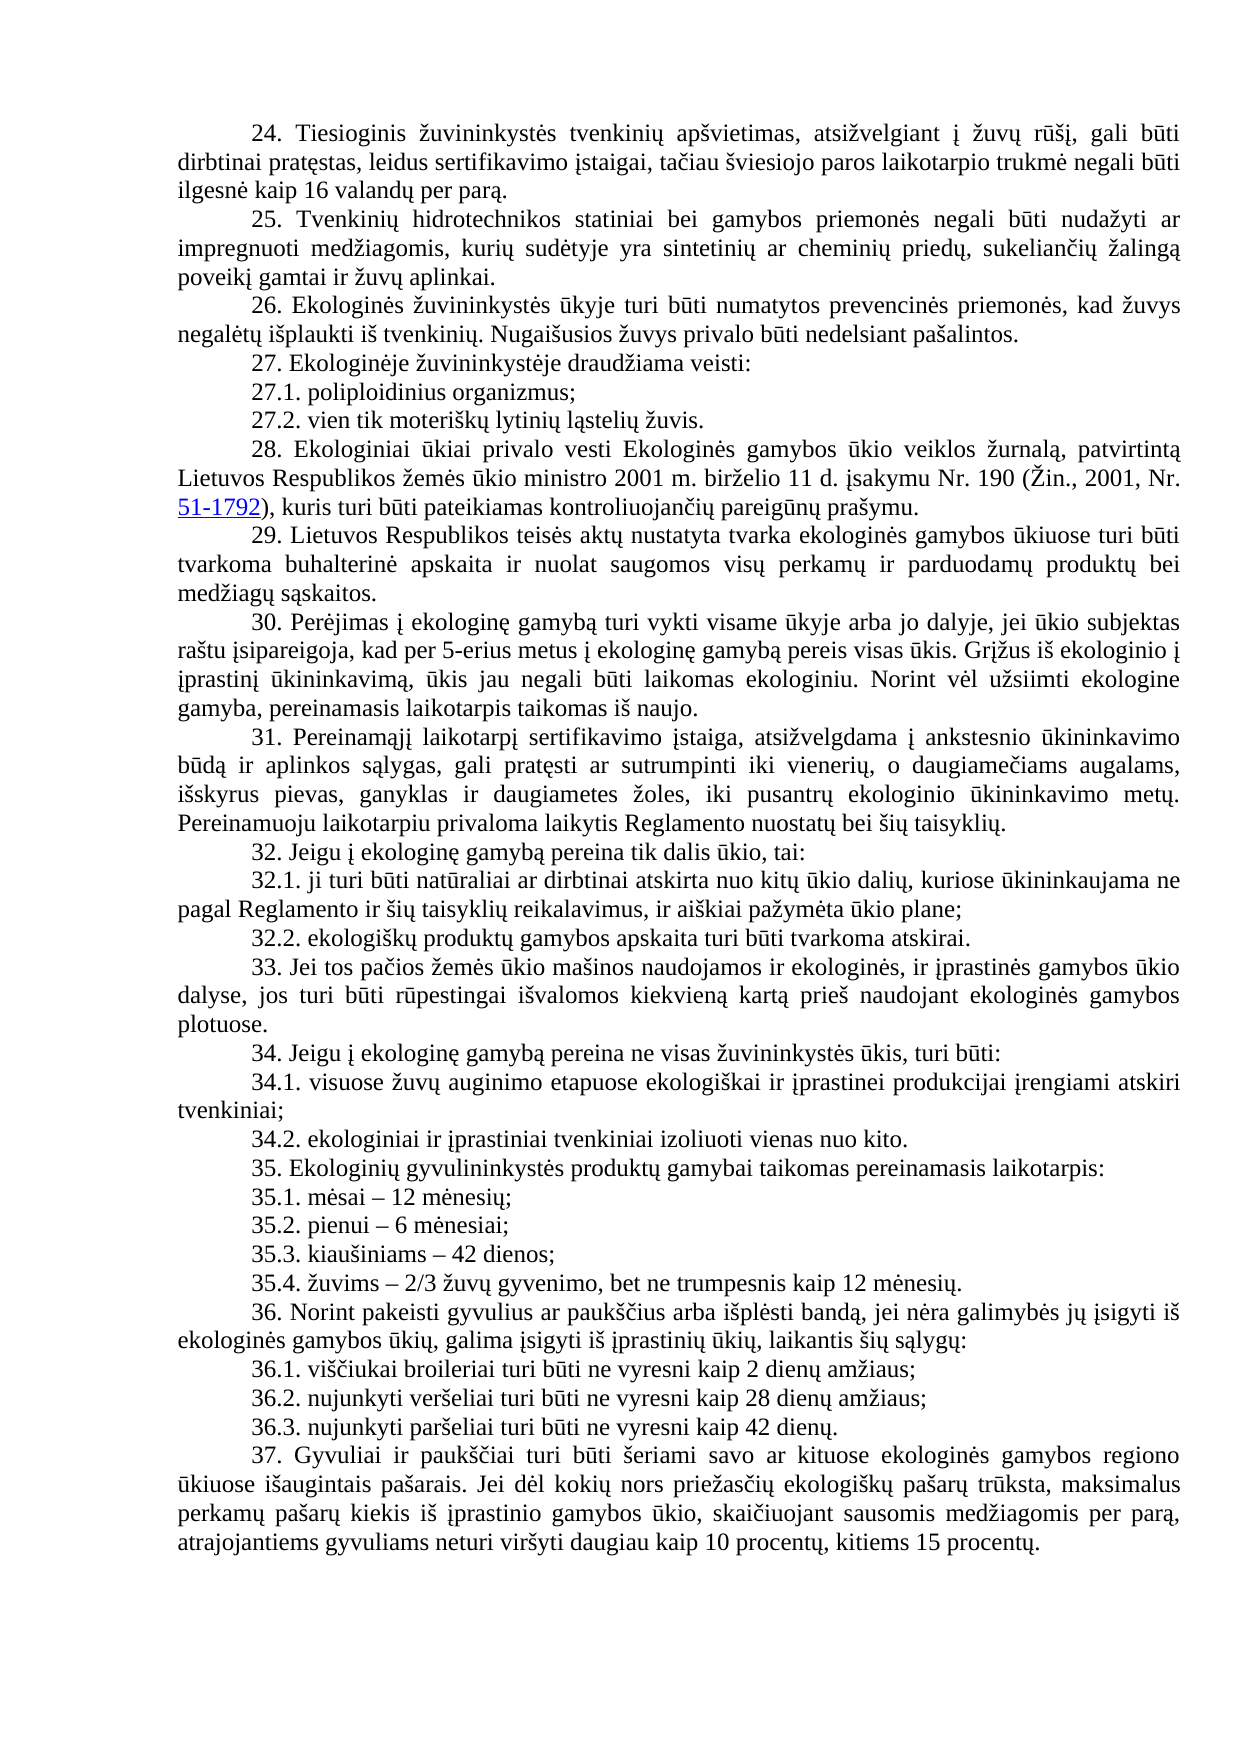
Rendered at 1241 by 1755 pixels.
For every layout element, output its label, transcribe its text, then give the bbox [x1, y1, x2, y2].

text 25. Tvenkinių hidrotechnikos statiniai bei gamybos priemonės negali būti nudažyti ar impregnuoti medžiagomis, kurių sudėtyje yra sintetinių ar cheminių priedų, sukeliančių žalingą poveikį gamtai ir žuvų aplinkai. [177, 204, 1181, 291]
text 36.2. nujunkyti veršeliai turi būti ne vyresni kaip 28 dienų amžiaus; [177, 1383, 1181, 1412]
text 32.1. ji turi būti natūraliai ar dirbtinai atskirta nuo kitų ūkio dalių, kuriose ūkininkaujama ne pagal Reglamento ir šių taisyklių reikalavimus, ir aiškiai pažymėta ūkio plane; [177, 866, 1181, 923]
text 34.2. ekologiniai ir įprastiniai tvenkiniai izoliuoti vienas nuo kito. [177, 1124, 1181, 1153]
text 36.1. viščiukai broileriai turi būti ne vyresni kaip 2 dienų amžiaus; [177, 1354, 1181, 1383]
text 27. Ekologinėje žuvininkystėje draudžiama veisti: [177, 348, 1181, 377]
text 26. Ekologinės žuvininkystės ūkyje turi būti numatytos prevencinės priemonės, kad žuvys negalėtų išplaukti iš tvenkinių. Nugaišusios žuvys privalo būti nedelsiant pašalintos. [177, 291, 1181, 348]
text 34. Jeigu į ekologinę gamybą pereina ne visas žuvininkystės ūkis, turi būti: [177, 1038, 1181, 1067]
text 35.4. žuvims – 2/3 žuvų gyvenimo, bet ne trumpesnis kaip 12 mėnesių. [177, 1268, 1181, 1297]
text 24. Tiesioginis žuvininkystės tvenkinių apšvietimas, atsižvelgiant į žuvų rūšį, gali būti dirbtinai pratęstas, leidus sertifikavimo įstaigai, tačiau šviesiojo paros laikotarpio trukmė negali būti ilgesnė kaip 16 valandų per parą. [177, 118, 1181, 204]
text 32. Jeigu į ekologinę gamybą pereina tik dalis ūkio, tai: [177, 837, 1181, 866]
text 31. Pereinamąjį laikotarpį sertifikavimo įstaiga, atsižvelgdama į ankstesnio ūkininkavimo būdą ir aplinkos sąlygas, gali pratęsti ar sutrumpinti iki vienerių, o daugiamečiams augalams, išskyrus pievas, ganyklas ir daugiametes žoles, iki pusantrų ekologinio ūkininkavimo metų. Pereinamuoju laikotarpiu privaloma laikytis Reglamento nuostatų bei šių taisyklių. [177, 722, 1181, 837]
text 36. Norint pakeisti gyvulius ar paukščius arba išplėsti bandą, jei nėra galimybės jų įsigyti iš ekologinės gamybos ūkių, galima įsigyti iš įprastinių ūkių, laikantis šių sąlygų: [177, 1297, 1181, 1354]
text 35. Ekologinių gyvulininkystės produktų gamybai taikomas pereinamasis laikotarpis: [177, 1153, 1181, 1182]
text 35.2. pienui – 6 mėnesiai; [177, 1211, 1181, 1239]
text 35.3. kiaušiniams – 42 dienos; [177, 1239, 1181, 1268]
text 27.2. vien tik moteriškų lytinių ląstelių žuvis. [177, 406, 1181, 434]
text 34.1. visuose žuvų auginimo etapuose ekologiškai ir įprastinei produkcijai įrengiami atskiri tvenkiniai; [177, 1067, 1181, 1124]
text 35.1. mėsai – 12 mėnesių; [177, 1182, 1181, 1211]
text 33. Jei tos pačios žemės ūkio mašinos naudojamos ir ekologinės, ir įprastinės gamybos ūkio dalyse, jos turi būti rūpestingai išvalomos kiekvieną kartą prieš naudojant ekologinės gamybos plotuose. [177, 952, 1181, 1038]
text 32.2. ekologiškų produktų gamybos apskaita turi būti tvarkoma atskirai. [177, 923, 1181, 952]
text 37. Gyvuliai ir paukščiai turi būti šeriami savo ar kituose ekologinės gamybos regiono ūkiuose išaugintais pašarais. Jei dėl kokių nors priežasčių ekologiškų pašarų trūksta, maksimalus perkamų pašarų kiekis iš įprastinio gamybos ūkio, skaičiuojant sausomis medžiagomis per parą, atrajojantiems gyvuliams neturi viršyti daugiau kaip 10 procentų, kitiems 15 procentų. [177, 1441, 1181, 1556]
text 29. Lietuvos Respublikos teisės aktų nustatyta tvarka ekologinės gamybos ūkiuose turi būti tvarkoma buhalterinė apskaita ir nuolat saugomos visų perkamų ir parduodamų produktų bei medžiagų sąskaitos. [177, 521, 1181, 607]
text 27.1. poliploidinius organizmus; [177, 377, 1181, 406]
text 36.3. nujunkyti paršeliai turi būti ne vyresni kaip 42 dienų. [177, 1412, 1181, 1441]
text 28. Ekologiniai ūkiai privalo vesti Ekologinės gamybos ūkio veiklos žurnalą, patvirtintą Lietuvos Respublikos žemės ūkio ministro 2001 m. birželio 11 d. įsakymu Nr. 190 (Žin., 2001, Nr. 51-1792), kuris turi būti pateikiamas kontroliuojančių pareigūnų prašymu. [177, 434, 1181, 521]
text 30. Perėjimas į ekologinę gamybą turi vykti visame ūkyje arba jo dalyje, jei ūkio subjektas raštu įsipareigoja, kad per 5-erius metus į ekologinę gamybą pereis visas ūkis. Grįžus iš ekologinio į įprastinį ūkininkavimą, ūkis jau negali būti laikomas ekologiniu. Norint vėl užsiimti ekologine gamyba, pereinamasis laikotarpis taikomas iš naujo. [177, 607, 1181, 722]
